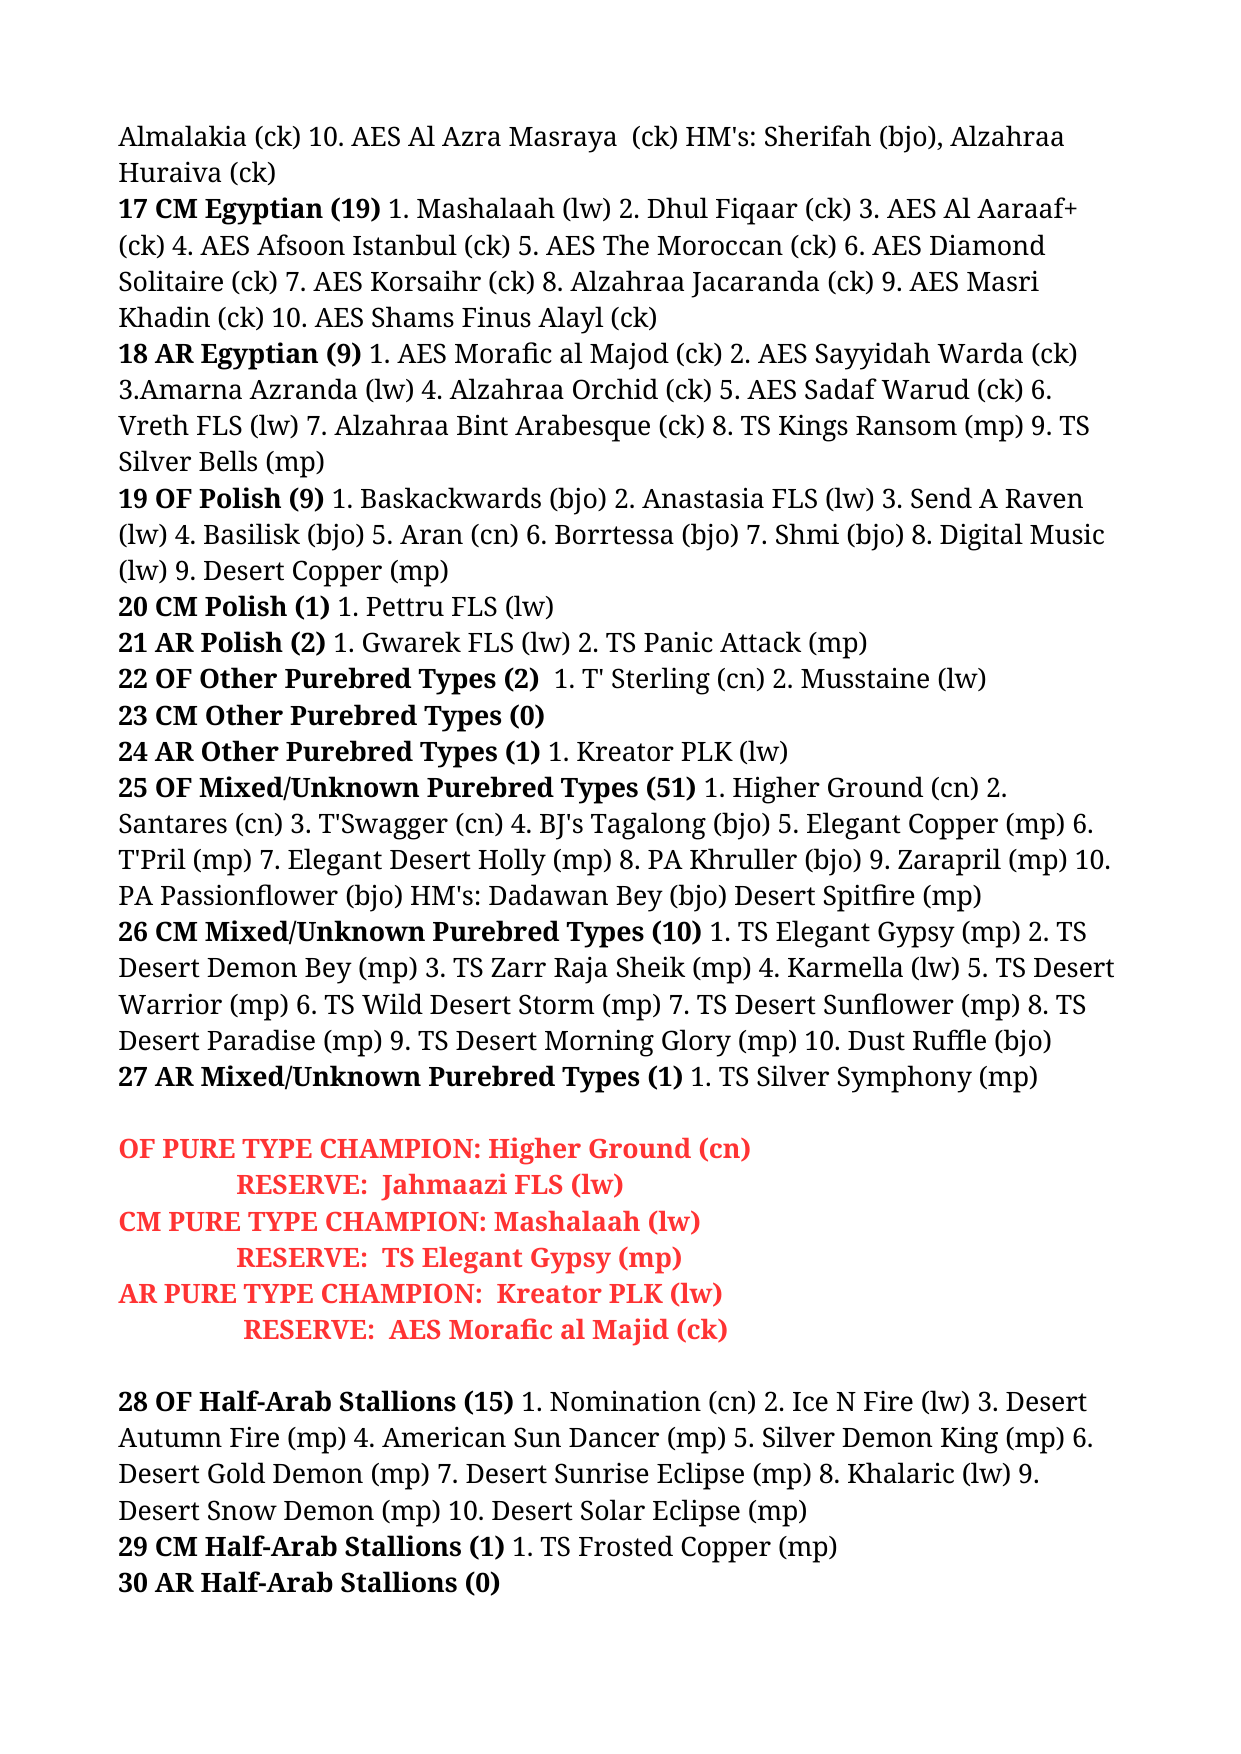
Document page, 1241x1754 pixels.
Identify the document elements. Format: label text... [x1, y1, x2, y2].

text Almalakia (ck) 10. AES Al Azra Masraya (ck) HM's: Sherifah (bjo), Alzahraa Huraiva (ck) 17 CM Egyptian (19) 1. Mashalaah (lw) 2. Dhul Fiqaar (ck) 3. AES Al Aaraaf+ (ck) 4. AES Afsoon Istanbul (ck) 5. AES The Moroccan (ck) 6. AES Diamond Solitaire (ck) 7. AES Korsaihr (ck) 8. Alzahraa Jacaranda (ck) 9. AES Masri Khadin (ck) 10. AES Shams Finus Alayl (ck) 18 AR Egyptian (9) 1. AES Morafic al Majod (ck) 2. AES Sayyidah Warda (ck) 3.Amarna Azranda (lw) 4. Alzahraa Orchid (ck) 5. AES Sadaf Warud (ck) 6. Vreth FLS (lw) 7. Alzahraa Bint Arabesque (ck) 8. TS Kings Ransom (mp) 9. TS Silver Bells (mp) 19 OF Polish (9) 1. Baskackwards (bjo) 2. Anastasia FLS (lw) 3. Send A Raven (lw) 4. Basilisk (bjo) 5. Aran (cn) 6. Borrtessa (bjo) 7. Shmi (bjo) 8. Digital Music (lw) 9. Desert Copper (mp) 20 CM Polish (1) 1. Pettru FLS (lw) 21 AR Polish (2) 1. Gwarek FLS (lw) 2. TS Panic Attack (mp) 22 OF Other Purebred Types (2) 1. T' Sterling (cn) 2. Musstaine (lw) 23 CM Other Purebred Types (0) 24 AR Other Purebred Types (1) 1. Kreator PLK (lw) 25 OF Mixed/Unknown Purebred Types (51) 1. Higher Ground (cn) 2. Santares (cn) 3. T'Swagger (cn) 4. BJ's Tagalong (bjo) 5. Elegant Copper (mp) 6. T'Pril (mp) 7. Elegant Desert Holly (mp) 8. PA Khruller (bjo) 9. Zarapril (mp) 10. PA Passionflower (bjo) HM's: Dadawan Bey (bjo) Desert Spitfire (mp) 26 CM Mixed/Unknown Purebred Types (10) 1. TS Elegant Gypsy (mp) 2. TS Desert Demon Bey (mp) 3. TS Zarr Raja Sheik (mp) 4. Karmella (lw) 5. TS Desert Warrior (mp) 6. TS Wild Desert Storm (mp) 7. TS Desert Sunflower (mp) 8. TS Desert Paradise (mp) 9. TS Desert Morning Glory (mp) 10. Dust Ruffle (bjo) 27 AR Mixed/Unknown Purebred Types (1) 1. TS Silver Symphony (mp) OF PURE TYPE CHAMPION: Higher Ground (cn) RESERVE: Jahmaazi FLS (lw) CM PURE TYPE CHAMPION: Mashalaah (lw) RESERVE: TS Elegant Gypsy (mp) AR PURE TYPE CHAMPION: Kreator PLK (lw) RESERVE: AES Morafic al Majid (ck) 28 OF Half-Arab Stallions (15) 1. Nomination (cn) 2. Ice N Fire (lw) 3. Desert Autumn Fire (mp) 4. American Sun Dancer (mp) 5. Silver Demon King (mp) 6. Desert Gold Demon (mp) 7. Desert Sunrise Eclipse (mp) 8. Khalaric (lw) 9. Desert Snow Demon (mp) 10. Desert Solar Eclipse (mp) 29 CM Half-Arab Stallions (1) 1. TS Frosted Copper (mp) 30 AR Half-Arab Stallions (0) [118, 118, 1122, 1600]
